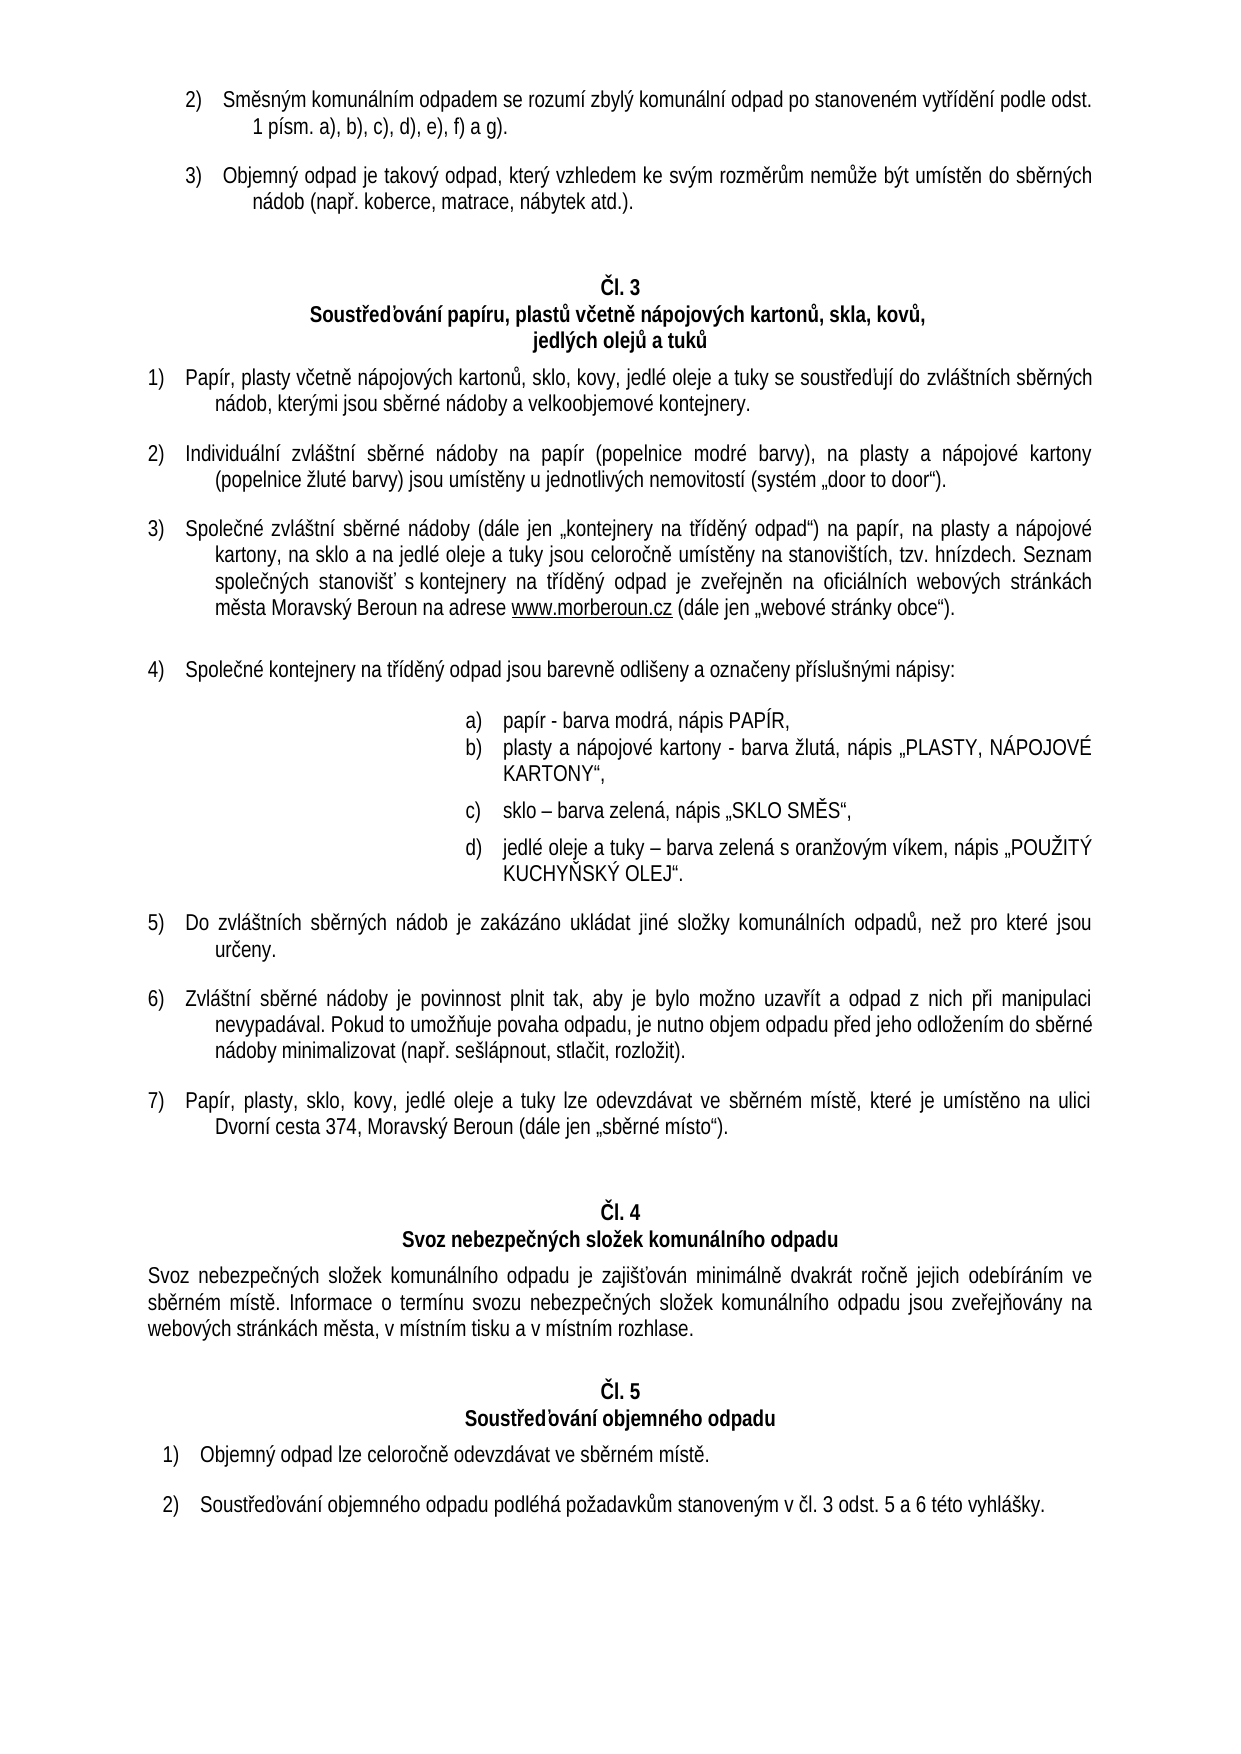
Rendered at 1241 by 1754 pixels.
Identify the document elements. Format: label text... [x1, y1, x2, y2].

list Objemný odpad lze celoročně odevzdávat ve sběrném místě. [162, 1441, 1092, 1468]
subtitle jedlých olejů a tuků [148, 327, 1092, 353]
list Společné zvláštní sběrné nádoby (dále jen „kontejnery na tříděný odpad“) na papír, na plasty a nápojové kartony, na sklo a na jedlé oleje a tuky jsou celoročně umístěny na stanovištích, tzv. hnízdech. Seznam společných stanovišť s kontejnery na tříděný odpad je zveřejněn na oficiálních webových stránkách města Moravský Beroun na adrese www.morberoun.cz (dále jen „webové stránky obce“). [148, 515, 1092, 621]
list sklo – barva zelená, nápis „SKLO SMĚS“, [465, 797, 1092, 823]
list plasty a nápojové kartony - barva žlutá, nápis „PLASTY, NÁPOJOVÉ KARTONY“, [465, 734, 1092, 786]
list Do zvláštních sběrných nádob je zakázáno ukládat jiné složky komunálních odpadů, než pro které jsou určeny. [148, 909, 1092, 962]
subtitle Svoz nebezpečných složek komunálního odpadu je zajišťován minimálně dvakrát ročně jejich odebíráním ve sběrném místě. Informace o termínu svozu nebezpečných složek komunálního odpadu jsou zveřejňovány na webových stránkách města, v místním tisku a v místním rozhlase. [148, 1262, 1092, 1341]
subtitle Svoz nebezpečných složek komunálního odpadu [148, 1226, 1092, 1252]
list Individuální zvláštní sběrné nádoby na papír (popelnice modré barvy), na plasty a nápojové kartony (popelnice žluté barvy) jsou umístěny u jednotlivých nemovitostí (systém „door to door“). [148, 439, 1092, 492]
list Objemný odpad je takový odpad, který vzhledem ke svým rozměrům nemůže být umístěn do sběrných nádob (např. koberce, matrace, nábytek atd.). [185, 162, 1092, 215]
list Soustřeďování objemného odpadu podléhá požadavkům stanoveným v čl. 3 odst. 5 a 6 této vyhlášky. [162, 1491, 1092, 1517]
subtitle Soustřeďování objemného odpadu [148, 1404, 1092, 1431]
subtitle Čl. 5 [148, 1378, 1092, 1404]
list Směsným komunálním odpadem se rozumí zbylý komunální odpad po stanoveném vytřídění podle odst. 1 písm. a), b), c), d), e), f) a g). [185, 86, 1092, 139]
list Papír, plasty včetně nápojových kartonů, sklo, kovy, jedlé oleje a tuky se soustřeďují do zvláštních sběrných nádob, kterými jsou sběrné nádoby a velkoobjemové kontejnery. [148, 364, 1092, 417]
list jedlé oleje a tuky – barva zelená s oranžovým víkem, nápis „POUŽITÝ KUCHYŇSKÝ OLEJ“. [465, 833, 1092, 886]
subtitle Soustřeďování papíru, plastů včetně nápojových kartonů, skla, kovů, [148, 301, 1092, 327]
subtitle Čl. 3 [148, 274, 1092, 301]
subtitle Čl. 4 [148, 1199, 1092, 1226]
list Papír, plasty, sklo, kovy, jedlé oleje a tuky lze odevzdávat ve sběrném místě, které je umístěno na ulici Dvorní cesta 374, Moravský Beroun (dále jen „sběrné místo“). [148, 1087, 1092, 1139]
list papír - barva modrá, nápis PAPÍR, [465, 707, 1092, 734]
list Zvláštní sběrné nádoby je povinnost plnit tak, aby je bylo možno uzavřít a odpad z nich při manipulaci nevypadával. Pokud to umožňuje povaha odpadu, je nutno objem odpadu před jeho odložením do sběrné nádoby minimalizovat (např. sešlápnout, stlačit, rozložit). [148, 985, 1092, 1064]
list Společné kontejnery na tříděný odpad jsou barevně odlišeny a označeny příslušnými nápisy: [148, 656, 1092, 682]
